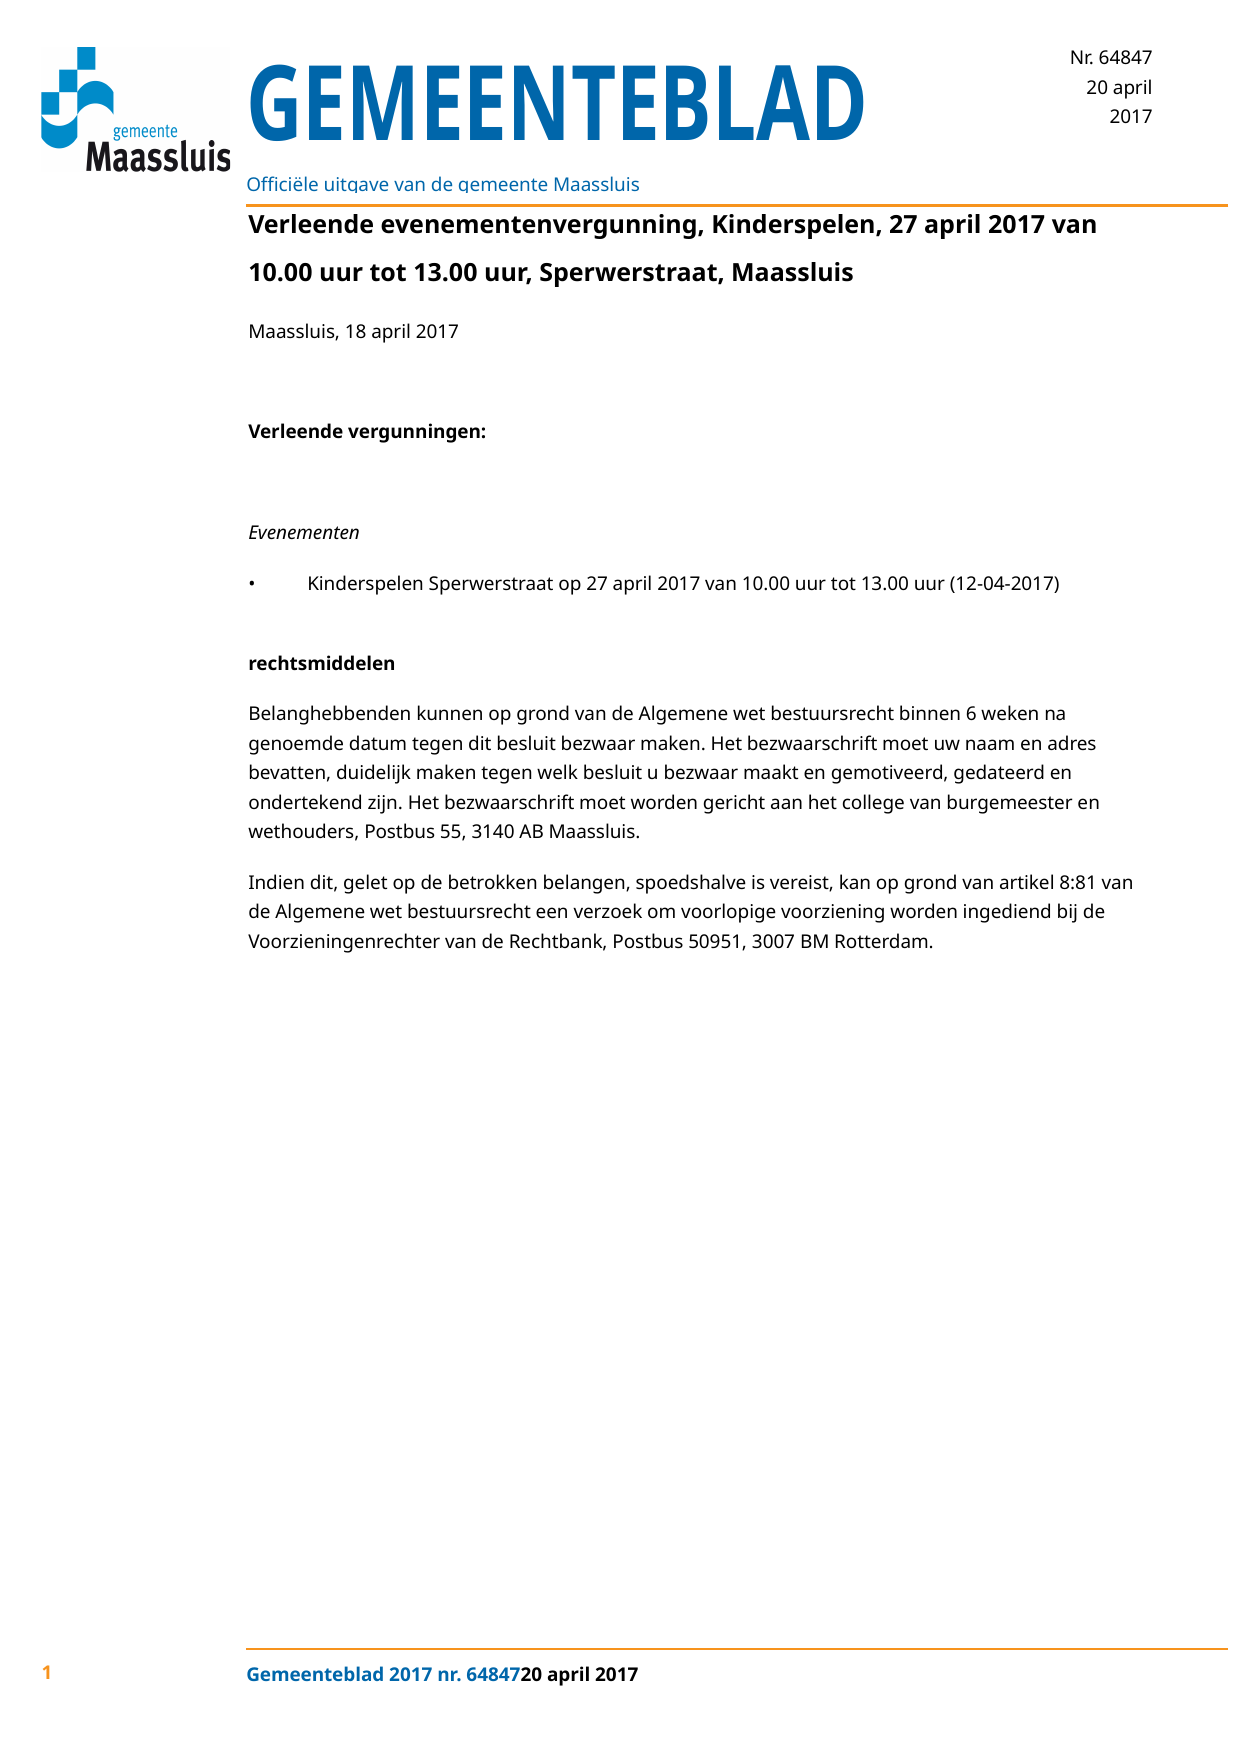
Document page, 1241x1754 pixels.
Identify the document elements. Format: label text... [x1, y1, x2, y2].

list Kinderspelen Sperwerstraat op 27 april 2017 van 10.00 uur tot 13.00 uur (12-04-2017) [248, 570, 1152, 596]
picture [41, 47, 77, 92]
text Maassluis, 18 april 2017 [248, 318, 1152, 344]
text Verleende evenementenvergunning, Kinderspelen, 27 april 2017 van 10.00 uur tot 13.00 uur, Sperwerstraat, Maassluis [248, 207, 1152, 288]
text Indien dit, gelet op de betrokken belangen, spoedshalve is vereist, kan op grond van artikel 8:81 van de Algemene wet bestuursrecht een verzoek om voorlopige voorziening worden ingediend bij de Voorzieningenrechter van de Rechtbank, Postbus 50951, 3007 BM Rotterdam. [248, 869, 1152, 954]
text Evenementen [248, 519, 1152, 545]
text Belanghebbenden kunnen op grond van de Algemene wet bestuursrecht binnen 6 weken na genoemde datum tegen dit besluit bezwaar maken. Het bezwaarschrift moet uw naam en adres bevatten, duidelijk maken tegen welk besluit u bezwaar maakt en gemotiveerd, gedateerd en ondertekend zijn. Het bezwaarschrift moet worden gericht aan het college van burgemeester en wethouders, Postbus 55, 3140 AB Maassluis. [248, 700, 1152, 844]
picture [41, 47, 231, 172]
text Verleende vergunningen: [248, 419, 1152, 444]
text rechtsmiddelen [248, 650, 1152, 676]
